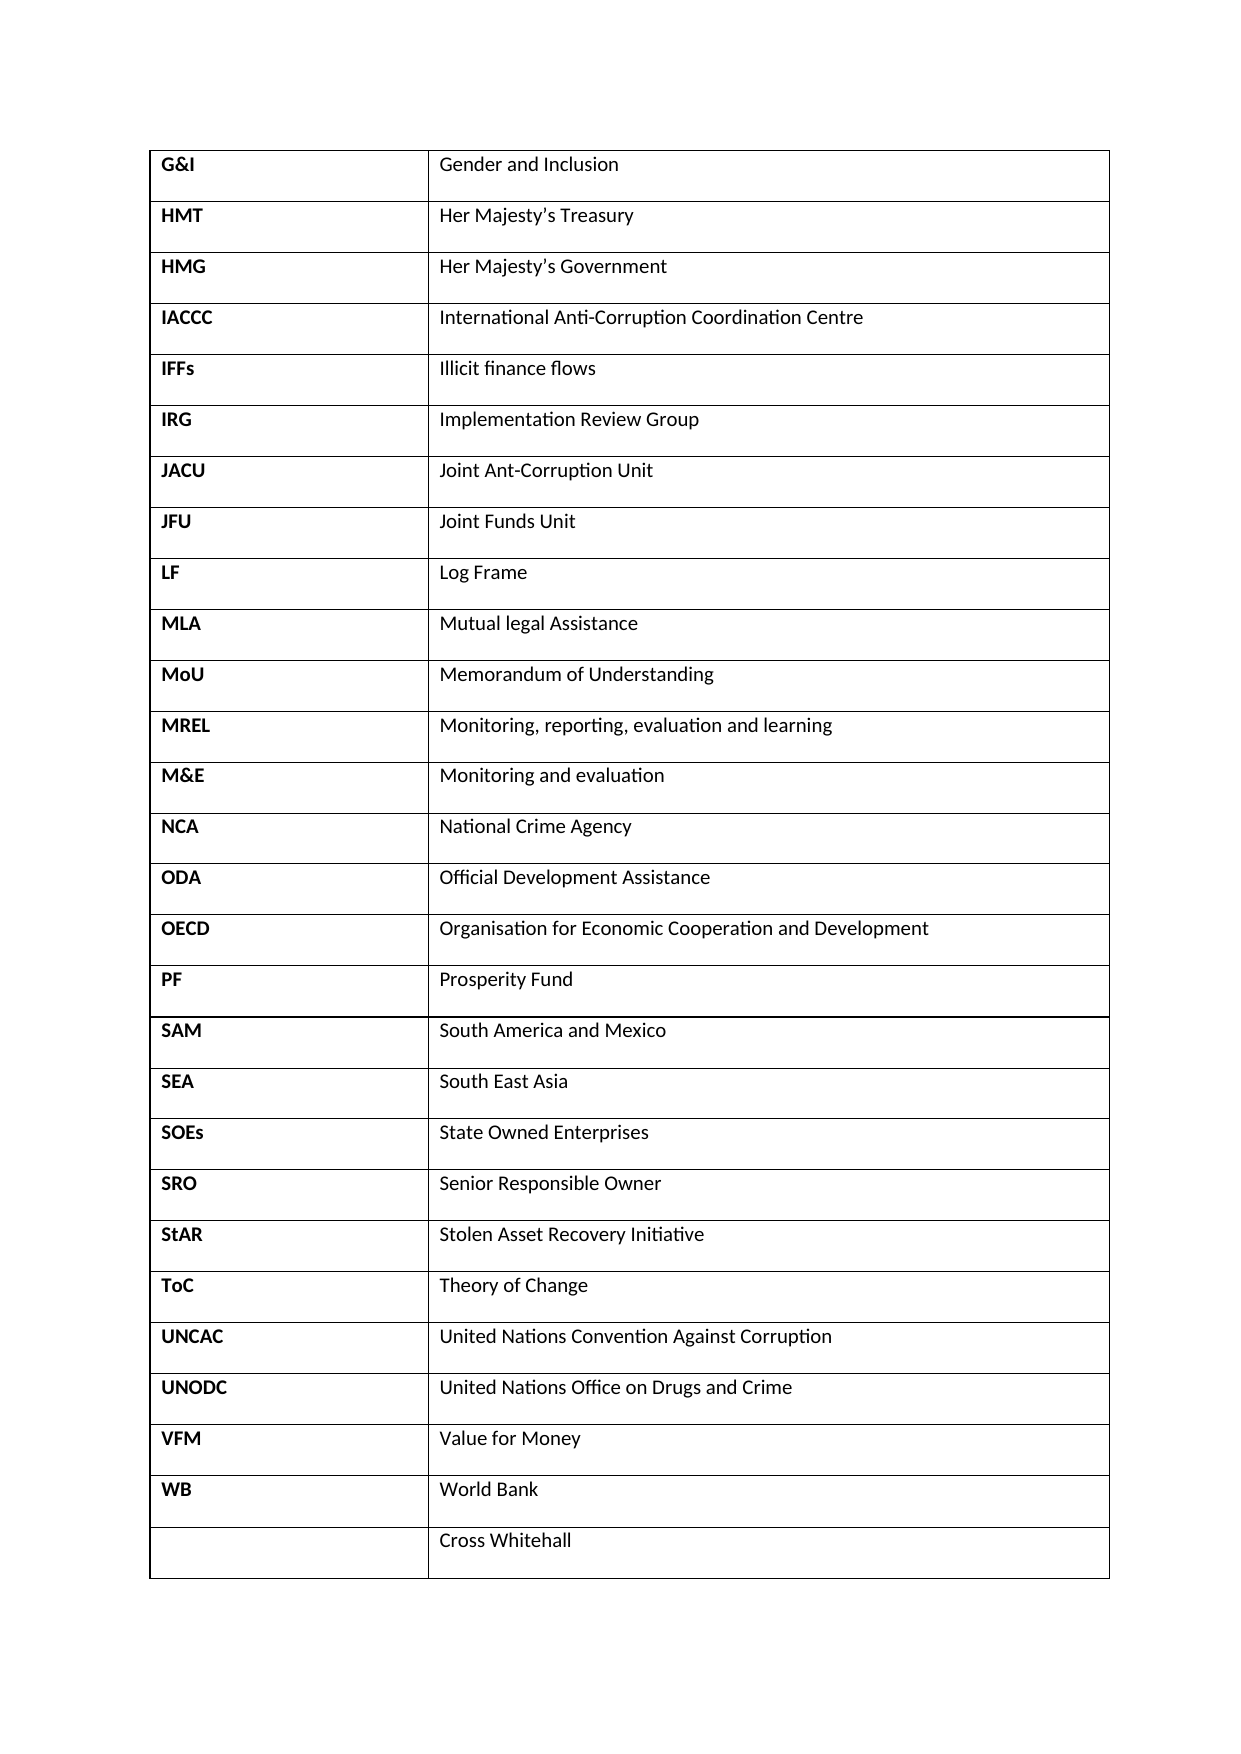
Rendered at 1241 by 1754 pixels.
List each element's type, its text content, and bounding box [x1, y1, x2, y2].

table_cell MoU [151, 661, 428, 711]
table_cell [151, 1528, 428, 1578]
table_cell Memorandum of Understanding [429, 661, 1109, 711]
table_cell Senior Responsible Owner [429, 1170, 1109, 1220]
table_cell LF [151, 559, 428, 609]
table_cell OECD [151, 915, 428, 965]
table_cell UNODC [151, 1374, 428, 1424]
table_cell Log Frame [429, 559, 1109, 609]
table_cell Stolen Asset Recovery Initiative [429, 1221, 1109, 1271]
table_cell ODA [151, 864, 428, 914]
table_cell Monitoring, reporting, evaluation and learning [429, 712, 1109, 762]
table_cell M&E [151, 763, 428, 812]
table_cell United Nations Office on Drugs and Crime [429, 1374, 1109, 1424]
table_cell Her Majesty’s Government [429, 253, 1109, 303]
table_cell Organisation for Economic Cooperation and Development [429, 915, 1109, 965]
table_cell National Crime Agency [429, 814, 1109, 863]
table_cell MLA [151, 610, 428, 660]
table_cell IRG [151, 406, 428, 456]
table_cell StAR [151, 1221, 428, 1271]
table_cell Monitoring and evaluation [429, 763, 1109, 812]
table_cell Cross Whitehall [429, 1528, 1109, 1578]
table_cell PF [151, 966, 428, 1016]
table_cell South East Asia [429, 1069, 1109, 1118]
table_cell NCA [151, 814, 428, 863]
table_cell Her Majesty’s Treasury [429, 202, 1109, 252]
table_cell South America and Mexico [429, 1018, 1109, 1067]
table_cell Mutual legal Assistance [429, 610, 1109, 660]
table_cell State Owned Enterprises [429, 1119, 1109, 1169]
table_cell HMT [151, 202, 428, 252]
table_cell IACCC [151, 304, 428, 354]
table_cell HMG [151, 253, 428, 303]
table_cell Gender and Inclusion [429, 151, 1109, 201]
table_cell Joint Funds Unit [429, 508, 1109, 558]
table_cell IFFs [151, 355, 428, 405]
table_cell VFM [151, 1425, 428, 1475]
table_cell International Anti-Corruption Coordination Centre [429, 304, 1109, 354]
table_cell SEA [151, 1069, 428, 1118]
table_cell Joint Ant-Corruption Unit [429, 457, 1109, 507]
table_cell WB [151, 1476, 428, 1527]
table_cell SAM [151, 1018, 428, 1067]
table_cell UNCAC [151, 1323, 428, 1373]
table_cell JACU [151, 457, 428, 507]
table_cell Theory of Change [429, 1272, 1109, 1322]
table_cell SOEs [151, 1119, 428, 1169]
table_cell Implementation Review Group [429, 406, 1109, 456]
table_cell ToC [151, 1272, 428, 1322]
table_cell Value for Money [429, 1425, 1109, 1475]
table_cell MREL [151, 712, 428, 762]
table_cell World Bank [429, 1476, 1109, 1527]
table_cell Illicit finance flows [429, 355, 1109, 405]
table_cell Official Development Assistance [429, 864, 1109, 914]
table_cell G&I [151, 151, 428, 201]
table_cell Prosperity Fund [429, 966, 1109, 1016]
table_cell SRO [151, 1170, 428, 1220]
table_cell JFU [151, 508, 428, 558]
table_cell United Nations Convention Against Corruption [429, 1323, 1109, 1373]
